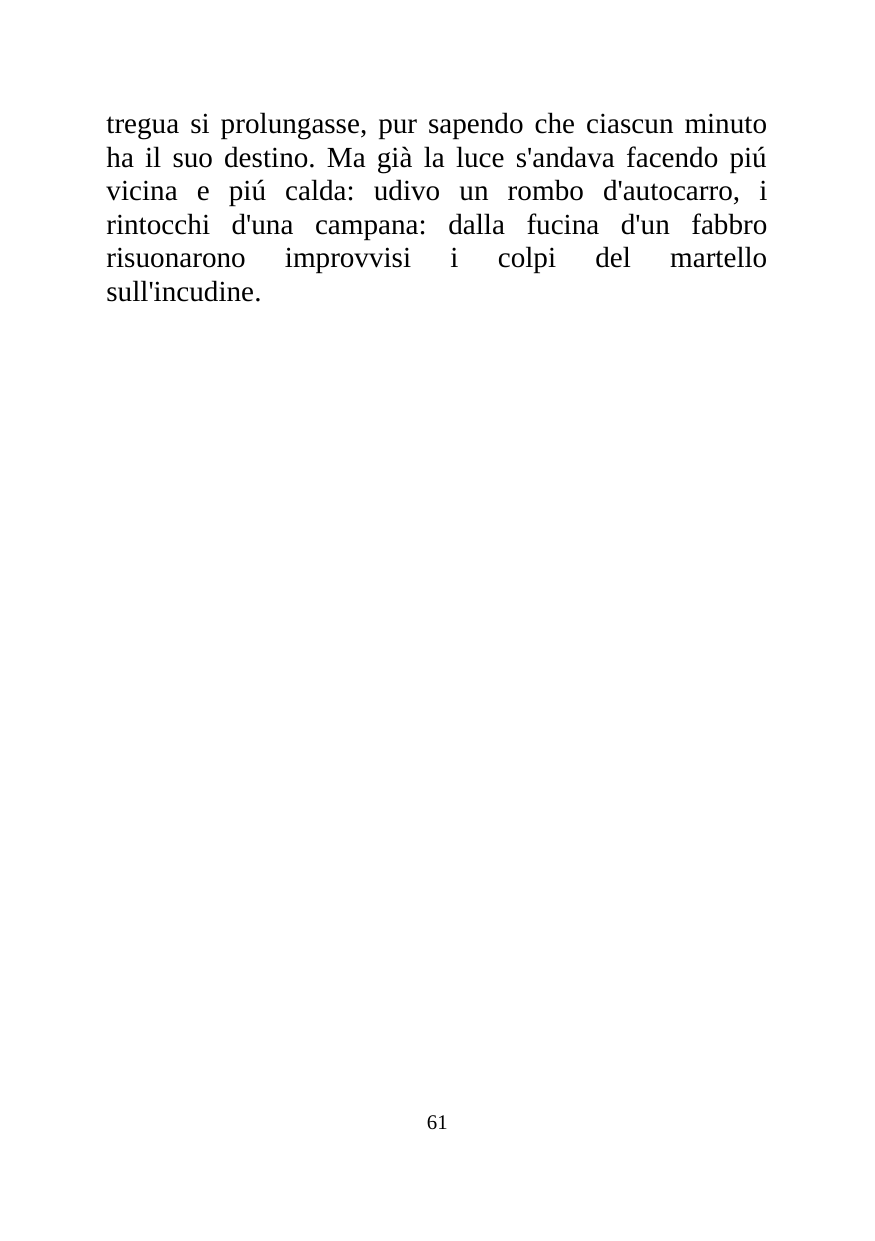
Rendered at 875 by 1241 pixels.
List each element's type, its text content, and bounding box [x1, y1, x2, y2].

text tregua si prolungasse, pur sapendo che ciascun minuto ha il suo destino. Ma già la luce s'andava facendo piú vicina e piú calda: udivo un rombo d'autocarro, i rintocchi d'una campana: dalla fucina d'un fabbro risuonarono improvvisi i colpi del martello sull'incudine. [106, 106, 768, 307]
